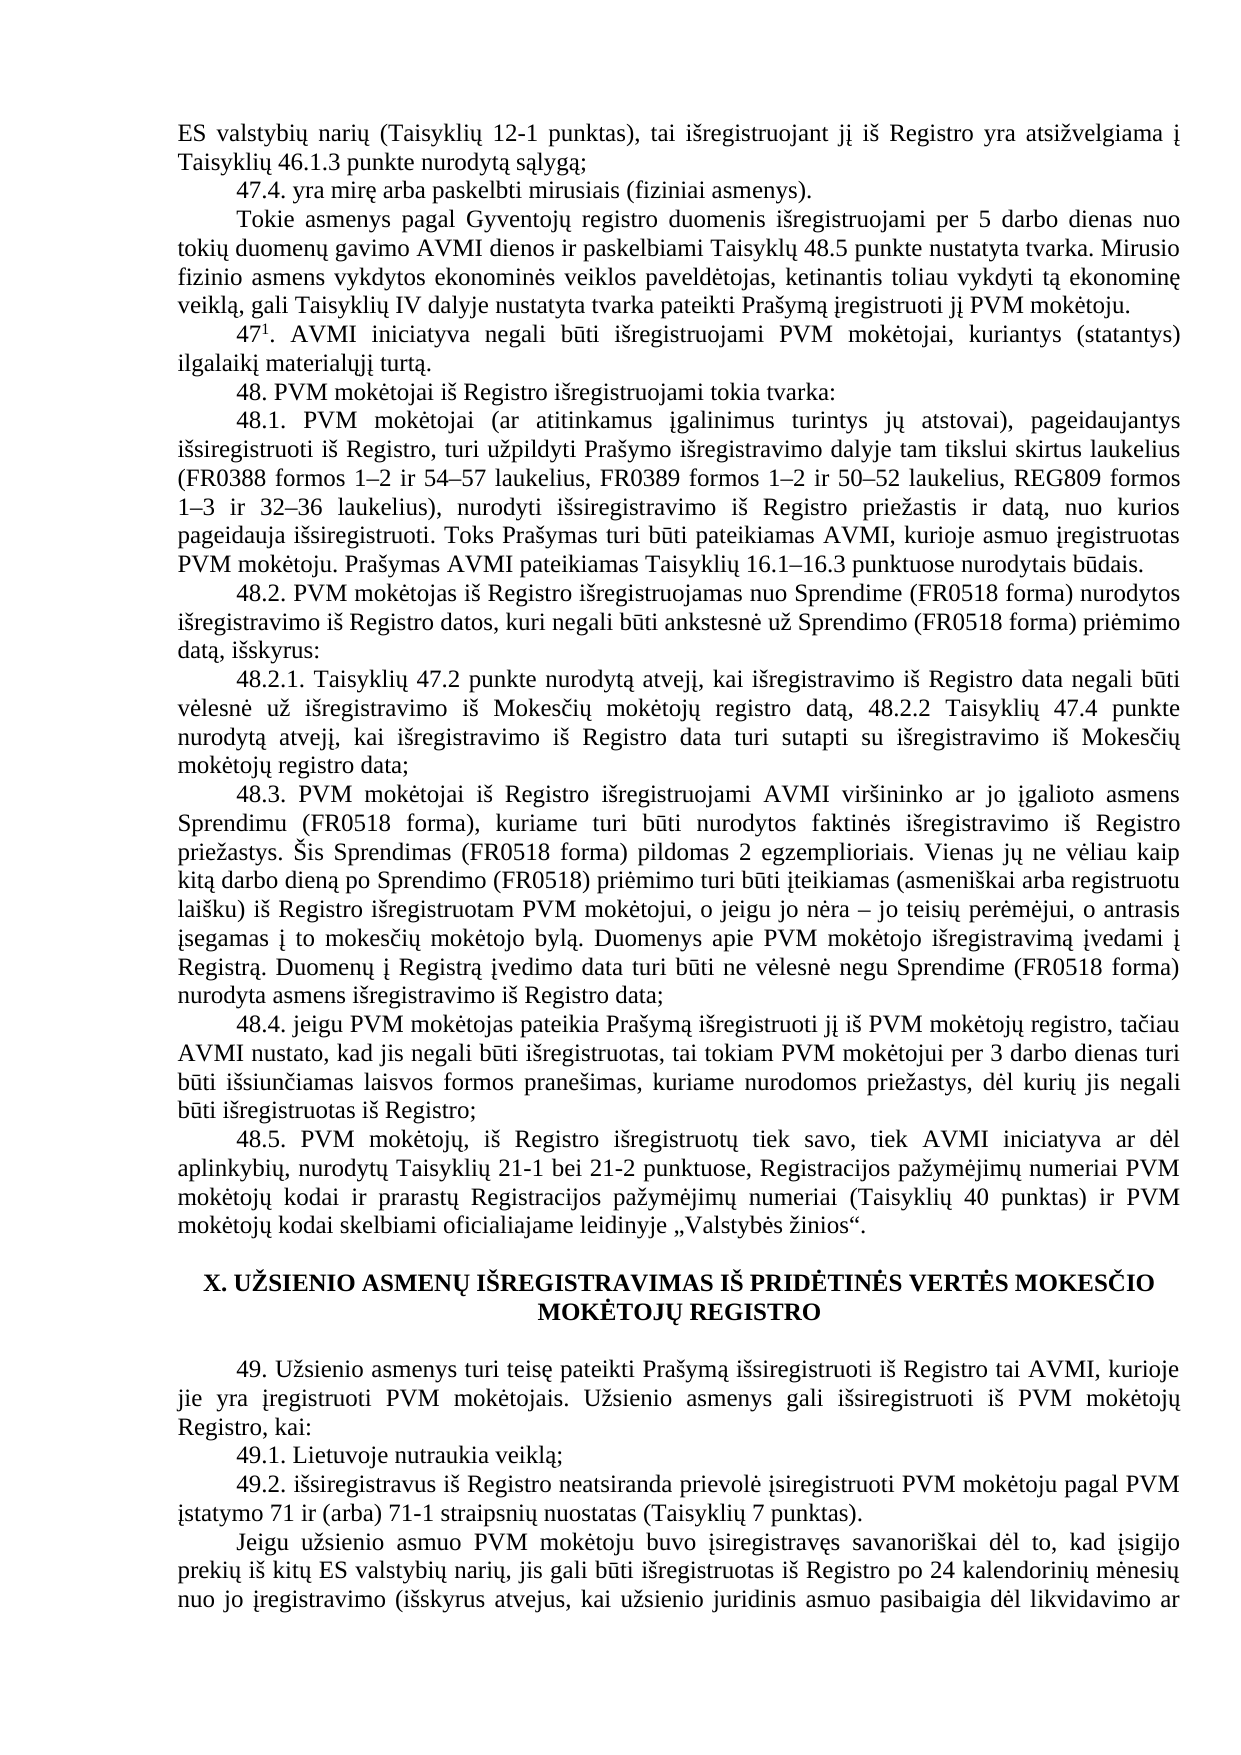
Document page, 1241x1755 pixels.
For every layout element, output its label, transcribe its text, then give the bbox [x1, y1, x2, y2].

text ES valstybių narių (Taisyklių 12-1 punktas), tai išregistruojant jį iš Registro yra atsižvelgiama į Taisyklių 46.1.3 punkte nurodytą sąlygą; [177, 118, 1181, 176]
text 49. Užsienio asmenys turi teisę pateikti Prašymą išsiregistruoti iš Registro tai AVMI, kurioje jie yra įregistruoti PVM mokėtojais. Užsienio asmenys gali išsiregistruoti iš PVM mokėtojų Registro, kai: [177, 1354, 1181, 1441]
text X. UŽSIENIO ASMENŲ IŠREGISTRAVIMAS IŠ PRIDĖTINĖS VERTĖS MOKESČIO MOKĖTOJŲ REGISTRO [177, 1268, 1181, 1326]
text 48.2. PVM mokėtojas iš Registro išregistruojamas nuo Sprendime (FR0518 forma) nurodytos išregistravimo iš Registro datos, kuri negali būti ankstesnė už Sprendimo (FR0518 forma) priėmimo datą, išskyrus: [177, 578, 1181, 664]
text 48.5. PVM mokėtojų, iš Registro išregistruotų tiek savo, tiek AVMI iniciatyva ar dėl aplinkybių, nurodytų Taisyklių 21-1 bei 21-2 punktuose, Registracijos pažymėjimų numeriai PVM mokėtojų kodai ir prarastų Registracijos pažymėjimų numeriai (Taisyklių 40 punktas) ir PVM mokėtojų kodai skelbiami oficialiajame leidinyje „Valstybės žinios“. [177, 1124, 1181, 1239]
text 49.2. išsiregistravus iš Registro neatsiranda prievolė įsiregistruoti PVM mokėtoju pagal PVM įstatymo 71 ir (arba) 71-1 straipsnių nuostatas (Taisyklių 7 punktas). [177, 1469, 1181, 1527]
text 471. AVMI iniciatyva negali būti išregistruojami PVM mokėtojai, kuriantys (statantys) ilgalaikį materialųjį turtą. [177, 319, 1181, 377]
text 47.4. yra mirę arba paskelbti mirusiais (fiziniai asmenys). [177, 176, 1181, 204]
text 48.1. PVM mokėtojai (ar atitinkamus įgalinimus turintys jų atstovai), pageidaujantys išsiregistruoti iš Registro, turi užpildyti Prašymo išregistravimo dalyje tam tikslui skirtus laukelius (FR0388 formos 1–2 ir 54–57 laukelius, FR0389 formos 1–2 ir 50–52 laukelius, REG809 formos 1–3 ir 32–36 laukelius), nurodyti išsiregistravimo iš Registro priežastis ir datą, nuo kurios pageidauja išsiregistruoti. Toks Prašymas turi būti pateikiamas AVMI, kurioje asmuo įregistruotas PVM mokėtoju. Prašymas AVMI pateikiamas Taisyklių 16.1–16.3 punktuose nurodytais būdais. [177, 406, 1181, 578]
text 48.4. jeigu PVM mokėtojas pateikia Prašymą išregistruoti jį iš PVM mokėtojų registro, tačiau AVMI nustato, kad jis negali būti išregistruotas, tai tokiam PVM mokėtojui per 3 darbo dienas turi būti išsiunčiamas laisvos formos pranešimas, kuriame nurodomos priežastys, dėl kurių jis negali būti išregistruotas iš Registro; [177, 1009, 1181, 1124]
text 48. PVM mokėtojai iš Registro išregistruojami tokia tvarka: [177, 377, 1181, 406]
text Tokie asmenys pagal Gyventojų registro duomenis išregistruojami per 5 darbo dienas nuo tokių duomenų gavimo AVMI dienos ir paskelbiami Taisyklų 48.5 punkte nustatyta tvarka. Mirusio fizinio asmens vykdytos ekonominės veiklos paveldėtojas, ketinantis toliau vykdyti tą ekonominę veiklą, gali Taisyklių IV dalyje nustatyta tvarka pateikti Prašymą įregistruoti jį PVM mokėtoju. [177, 204, 1181, 319]
text 48.2.1. Taisyklių 47.2 punkte nurodytą atvejį, kai išregistravimo iš Registro data negali būti vėlesnė už išregistravimo iš Mokesčių mokėtojų registro datą, 48.2.2 Taisyklių 47.4 punkte nurodytą atvejį, kai išregistravimo iš Registro data turi sutapti su išregistravimo iš Mokesčių mokėtojų registro data; [177, 664, 1181, 779]
text Jeigu užsienio asmuo PVM mokėtoju buvo įsiregistravęs savanoriškai dėl to, kad įsigijo prekių iš kitų ES valstybių narių, jis gali būti išregistruotas iš Registro po 24 kalendorinių mėnesių nuo jo įregistravimo (išskyrus atvejus, kai užsienio juridinis asmuo pasibaigia dėl likvidavimo ar [177, 1527, 1181, 1613]
text 49.1. Lietuvoje nutraukia veiklą; [177, 1441, 1181, 1469]
text 48.3. PVM mokėtojai iš Registro išregistruojami AVMI viršininko ar jo įgalioto asmens Sprendimu (FR0518 forma), kuriame turi būti nurodytos faktinės išregistravimo iš Registro priežastys. Šis Sprendimas (FR0518 forma) pildomas 2 egzemplioriais. Vienas jų ne vėliau kaip kitą darbo dieną po Sprendimo (FR0518) priėmimo turi būti įteikiamas (asmeniškai arba registruotu laišku) iš Registro išregistruotam PVM mokėtojui, o jeigu jo nėra – jo teisių perėmėjui, o antrasis įsegamas į to mokesčių mokėtojo bylą. Duomenys apie PVM mokėtojo išregistravimą įvedami į Registrą. Duomenų į Registrą įvedimo data turi būti ne vėlesnė negu Sprendime (FR0518 forma) nurodyta asmens išregistravimo iš Registro data; [177, 779, 1181, 1009]
